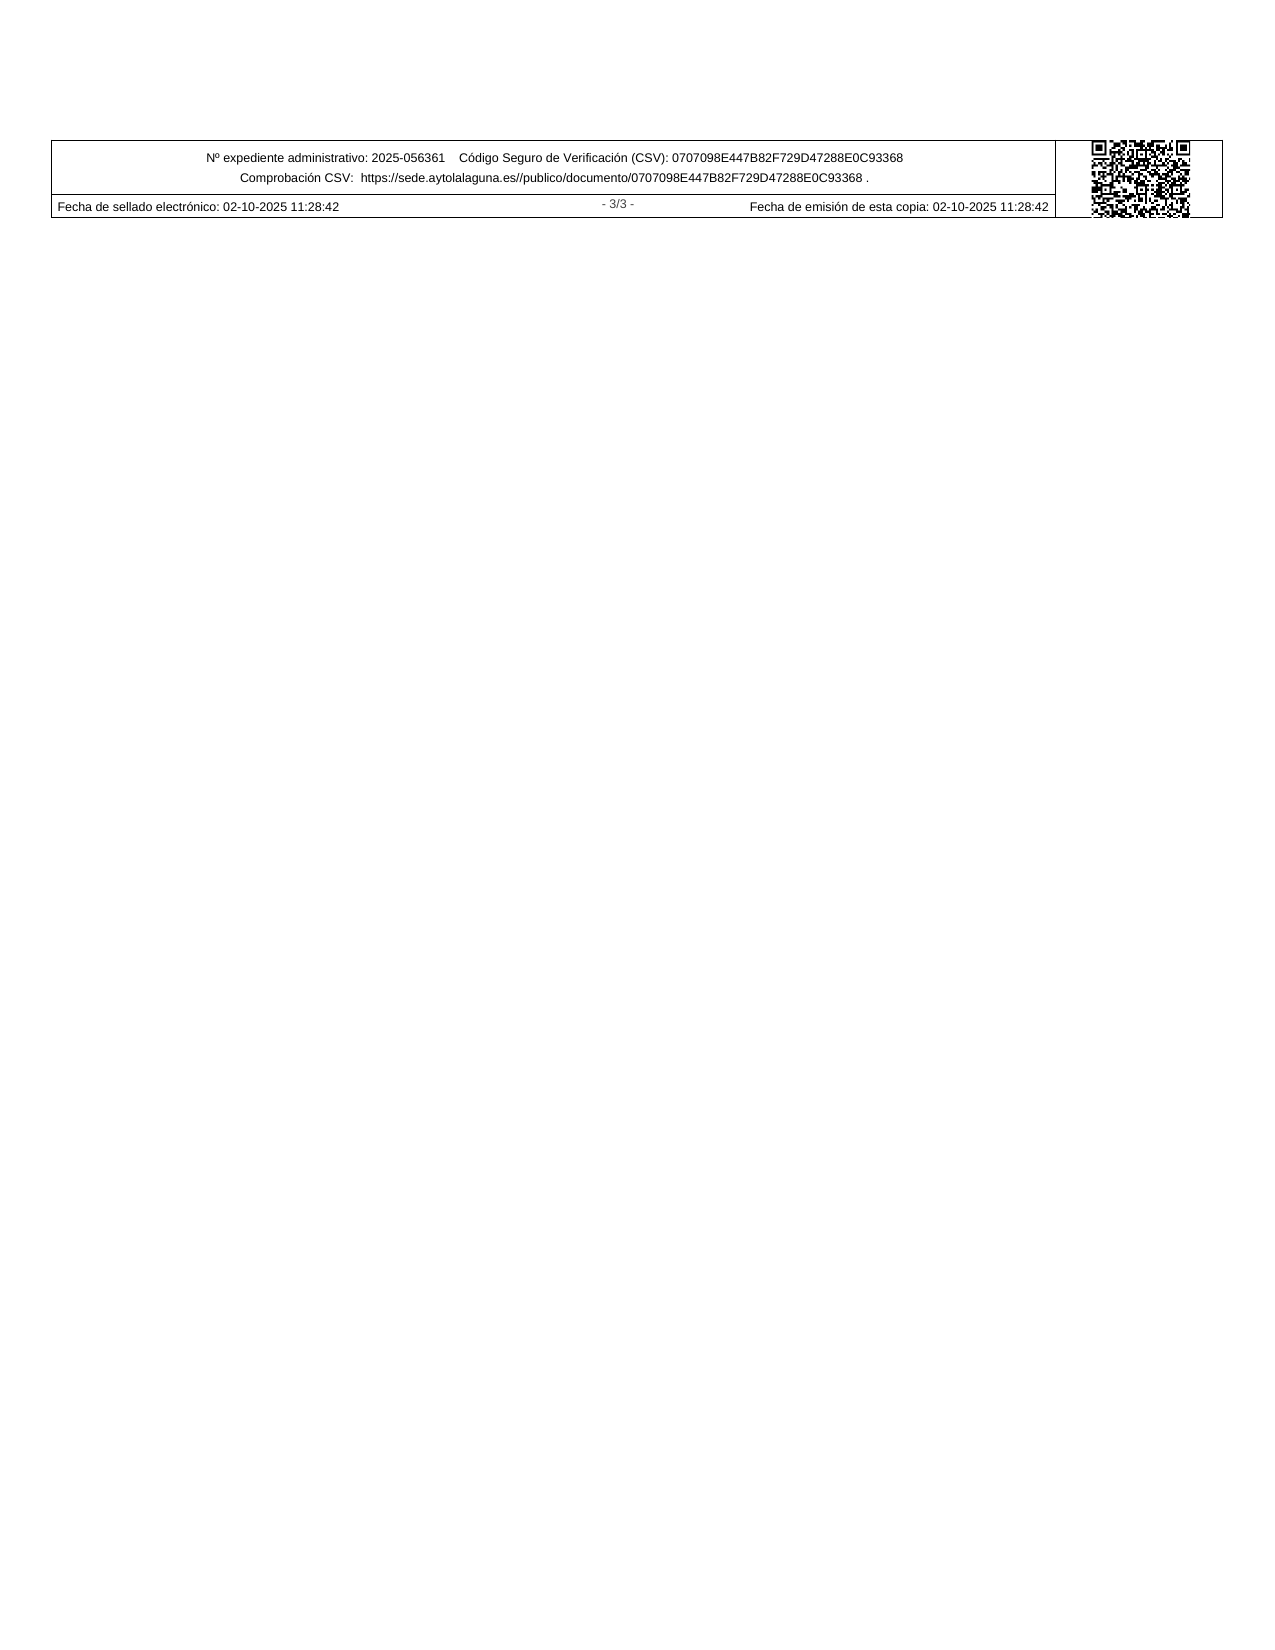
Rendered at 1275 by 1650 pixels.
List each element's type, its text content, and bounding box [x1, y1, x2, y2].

table_header [1056, 141, 1091, 217]
table_header [1191, 141, 1222, 217]
table_cell Nº expediente administrativo: 2025-056361 Código Seguro de Verificación (CSV): 0707098E447B82F729D47288E0C93368 Comprobación CSV: https://sede.aytolalaguna.es//publico/documento/0707098E447B82F729D47288E0C93368 . [52, 141, 1055, 194]
table_cell Fecha de sellado electrónico: 02-10-2025 11:28:42 - 3/3 - Fecha de emisión de esta copia: 02-10-2025 11:28:42 [52, 195, 1055, 217]
